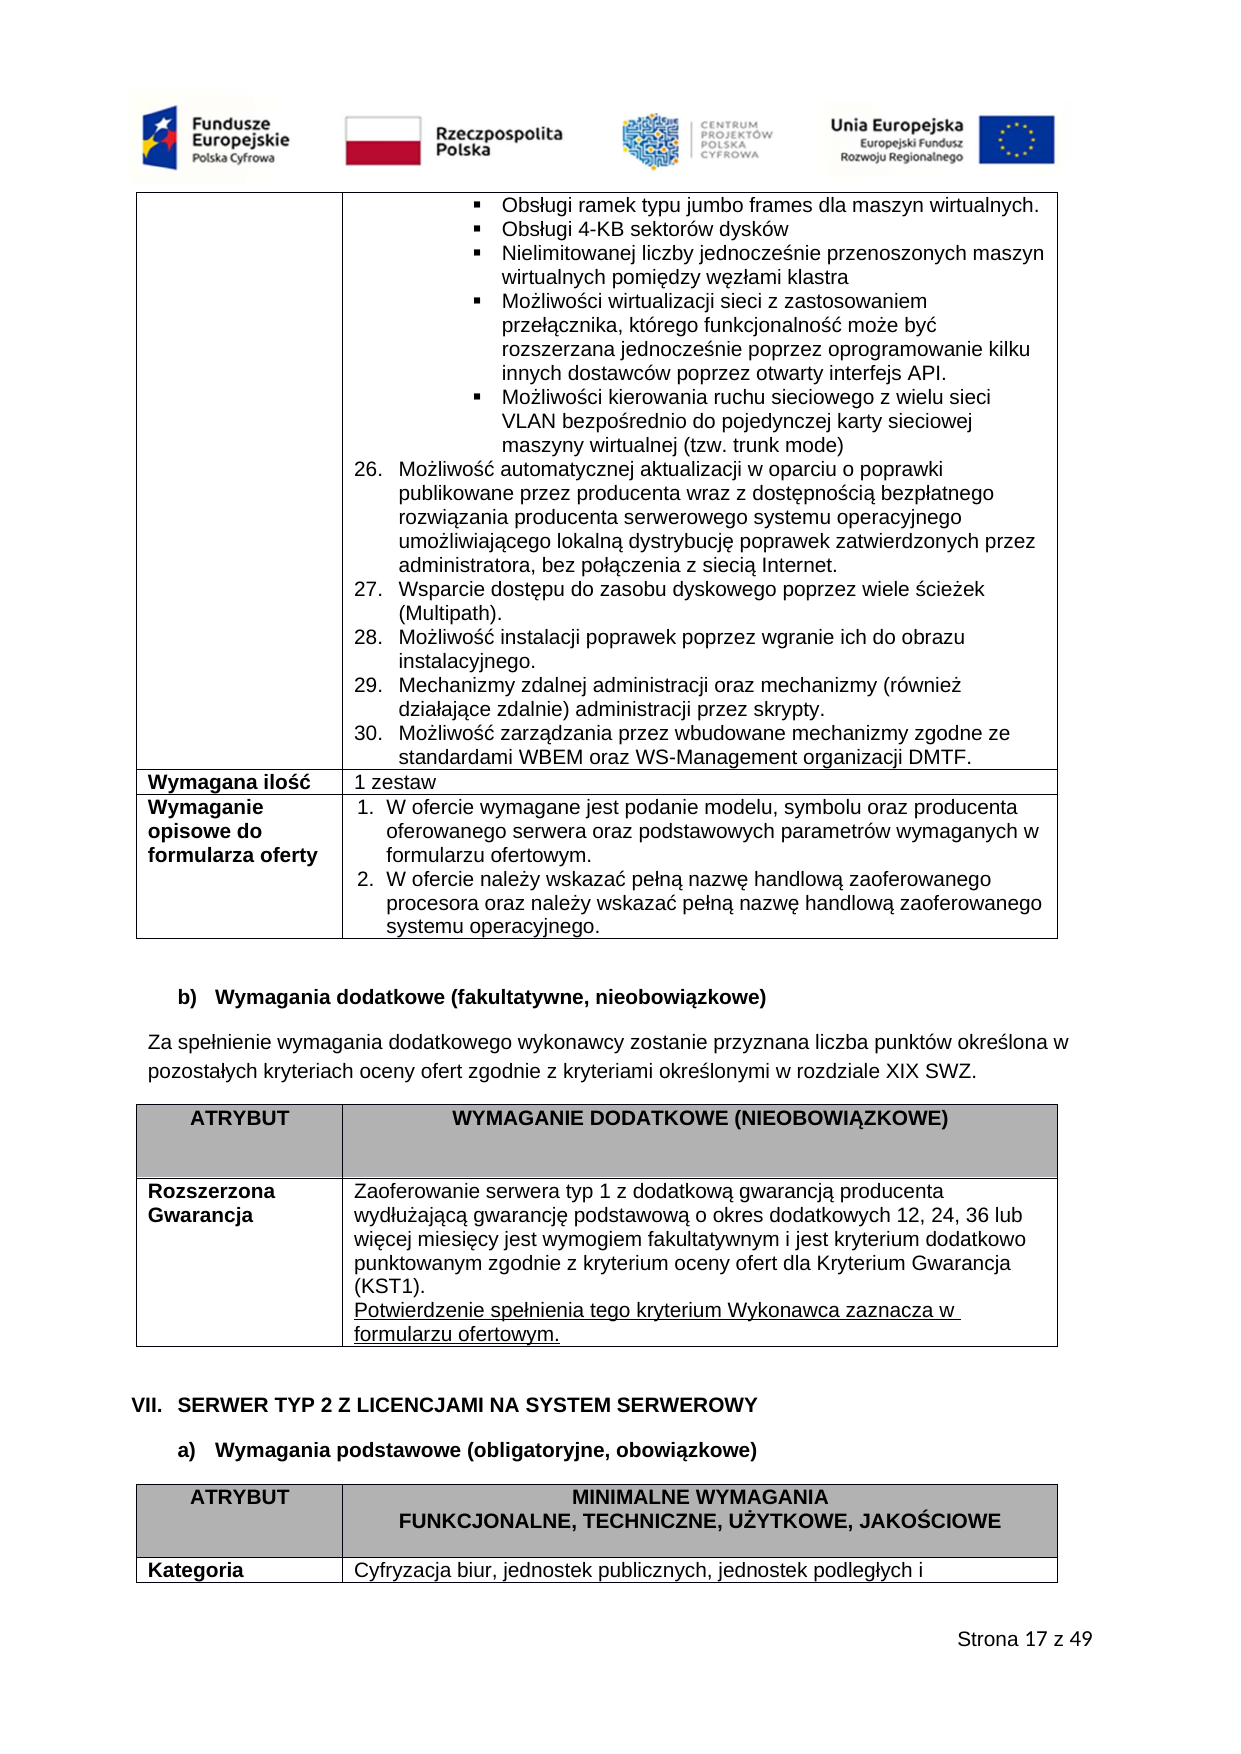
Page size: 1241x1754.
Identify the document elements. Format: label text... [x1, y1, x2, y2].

table_cell Cyfryzacja biur, jednostek publicznych, jednostek podległych i [343, 1558, 1057, 1582]
table_cell Wymagana ilość [137, 770, 342, 793]
table_cell Rozszerzona Gwarancja [137, 1179, 342, 1346]
text Za spełnienie wymagania dodatkowego wykonawcy zostanie przyznana liczba punktów określona w pozostałych kryteriach oceny ofert zgodnie z kryteriami określonymi w rozdziale XIX SWZ. [148, 1030, 1092, 1083]
table_cell Kategoria [137, 1558, 342, 1582]
list Serwer TYP 2 z licencjami na system serwerowy [162, 1393, 1092, 1417]
table_header ATRYBUT [137, 1105, 342, 1177]
table_header ATRYBUT [137, 1485, 342, 1557]
table_header Minimalne wymagania funkcjonalne, techniczne, użytkowe, jakościowe [343, 1485, 1057, 1557]
table_cell 1 zestaw [343, 770, 1057, 793]
table_cell [137, 193, 342, 768]
table_cell Wymaganie opisowe do formularza oferty [137, 795, 342, 938]
table_header WYMAGANIE DODATKOWE (NIEOBOWIĄZKOWE) [343, 1105, 1057, 1177]
picture [126, 89, 1071, 192]
table_cell Oprogramowanie musi zostać dostarczone dla serwera fizycznego wyposażonego w 1 procesor wielordzeniowy. Jeśli dobór licencji zależy od liczby rdzeni procesora, Zamawiający ma obowiązek dostarczyć właściwą liczbę licencji dla liczby rdzeni procesora w oferowanym serwerze. Wraz z właściwą liczbą licencji na system operacyjny wymagane jest dostarczenie sumarycznie 30 licencji dostępowych na urządzenie współpracujących z dostarczanym systemem operacyjnym. Zamawiający wymaga dostarczenia licencji na oprogramowanie (system serwerowy) w najnowszej wersji obecnie dostępnej na rynku. Licencja na serwerowy system operacyjny musi uprawniać do uruchamiania serwerowego systemu operacyjnego w środowisku fizycznym i dwóch wirtualnych środowisk serwerowego systemu operacyjnego. Serwerowy system operacyjny musi posiadać następujące, wbudowane cechy. Możliwość wykorzystania 320 logicznych procesorów oraz co najmniej 4 TB pamięci RAM w środowisku fizycznym. Możliwość wykorzystywania 64 procesorów wirtualnych oraz 1TB pamięci RAM i dysku o pojemności do 64TB przez każdy wirtualny serwerowy system operacyjny. Możliwość budowania klastrów składających się z 64 węzłów, z możliwością uruchamiania 7000 maszyn wirtualnych. Możliwość migracji maszyn wirtualnych bez zatrzymywania ich pracy między fizycznymi serwerami z uruchomionym mechanizmem wirtualizacji (hypervisor) przez sieć Ethernet, bez konieczności stosowania dodatkowych mechanizmów współdzielenia pamięci. Wsparcie (na umożliwiającym to sprzęcie) dodawania i wymiany pamięci RAM bez przerywania pracy. Wsparcie (na umożliwiającym to sprzęcie) dodawania i wymiany procesorów bez przerywania pracy. Automatyczna weryfikacja cyfrowych sygnatur sterowników w celu sprawdzenia, czy sterownik przeszedł testy jakości przeprowadzone przez producenta systemu operacyjnego. Możliwość dynamicznego obniżania poboru energii przez rdzenie procesorów niewykorzystywane w bieżącej pracy. Mechanizm ten musi uwzględniać specyfikę procesorów wyposażonych w mechanizmy Hyper-Threading. Wbudowane wsparcie instalacji i pracy na wolumenach, które: pozwalają na zmianę rozmiaru w czasie pracy systemu, umożliwiają tworzenie w czasie pracy systemu migawek, dających użytkownikom końcowym (lokalnym i sieciowym) prosty wgląd w poprzednie wersje plików i folderów, umożliwiają kompresję "w locie" dla wybranych plików i/lub folderów, umożliwiają zdefiniowanie list kontroli dostępu (ACL). Wbudowany mechanizm klasyfikowania i indeksowania plików (dokumentów) w oparciu o ich zawartość. Wbudowane szyfrowanie dysków przy pomocy mechanizmów posiadających certyfikat FIPS 140-2 lub równoważny wydany przez NIST lub inną agendę rządową zajmującą się bezpieczeństwem informacji. Możliwość uruchamiania aplikacji internetowych wykorzystujących technologię ASP.NET Możliwość dystrybucji ruchu sieciowego HTTP pomiędzy kilka serwerów. Wbudowana zapora internetowa (firewall) z obsługą definiowanych reguł dla ochrony połączeń internetowych i intranetowych. Dostępne dwa rodzaje graficznego interfejsu użytkownika: klasyczny, umożliwiający obsługę przy pomocy klawiatury i myszy, dotykowy umożliwiający sterowanie dotykiem na monitorach dotykowych. Zlokalizowane w języku polskim, co najmniej następujące elementy: menu, przeglądarka internetowa, pomoc, komunikaty systemowe, Możliwość zmiany języka interfejsu po zainstalowaniu systemu, dla co najmniej 10 języków poprzez wybór z listy dostępnych lokalizacji. Mechanizmy logowania w oparciu o: Login i hasło, Karty z certyfikatami (smartcard), Wirtualne karty (logowanie w oparciu o certyfikat chroniony poprzez moduł TPM), Możliwość wymuszania wieloelementowej dynamicznej kontroli dostępu dla: określonych grup użytkowników, zastosowanej klasyfikacji danych, centralnych polityk dostępu w sieci, centralnych polityk audytowych oraz narzuconych dla grup użytkowników praw do wykorzystywania szyfrowanych danych.. Wsparcie dla większości powszechnie używanych urządzeń peryferyjnych (drukarek, urządzeń sieciowych, standardów USB, Plug&Play). Możliwość zdalnej konfiguracji, administrowania oraz aktualizowania systemu. Dostępność bezpłatnych narzędzi producenta systemu umożliwiających badanie i wdrażanie zdefiniowanego zestawu polityk bezpieczeństwa. Pochodzący od producenta systemu serwis zarządzania polityką dostępu do informacji w dokumentach (Digital Rights Management). Wsparcie dla środowisk Java i .NET Framework 4.x – możliwość uruchomienia aplikacji działających we wskazanych środowiskach. Możliwość implementacji następujących funkcjonalności bez potrzeby instalowania dodatkowych produktów (oprogramowania) innych producentów wymagających dodatkowych licencji: Podstawowe usługi sieciowe: DHCP oraz DNS wspierający DNSSEC, Usługi katalogowe oparte o LDAP i pozwalające na uwierzytelnianie użytkowników stacji roboczych, bez konieczności instalowania dodatkowego oprogramowania na tych stacjach, pozwalające na zarządzanie zasobami w sieci (użytkownicy, komputery, drukarki, udziały sieciowe), z możliwością wykorzystania następujących funkcji: Podłączenie do domeny w trybie offline – bez dostępnego połączenia sieciowego z domeną, Ustanawianie praw dostępu do zasobów domeny na bazie sposobu logowania użytkownika – na przykład typu certyfikatu użytego do logowania, Odzyskiwanie przypadkowo skasowanych obiektów usługi katalogowej z mechanizmu kosza. Bezpieczny mechanizm dołączania do domeny uprawnionych użytkowników prywatnych urządzeń mobilnych opartych o iOS i Windows 8.1. Zdalna dystrybucja oprogramowania na stacje robocze. Praca zdalna na serwerze z wykorzystaniem terminala (cienkiego klienta) lub odpowiednio skonfigurowanej stacji roboczej Centrum Certyfikatów (CA), obsługa klucza publicznego i prywatnego) umożliwiające: Dystrybucję certyfikatów poprzez http Konsolidację CA dla wielu lasów domeny, Automatyczne rejestrowania certyfikatów pomiędzy różnymi lasami domen, Automatyczne występowanie i używanie (wystawianie) certyfikatów PKI X.509. Szyfrowanie plików i folderów. Szyfrowanie połączeń sieciowych pomiędzy serwerami oraz serwerami i stacjami roboczymi (IPSec). Możliwość tworzenia systemów wysokiej dostępności (klastry typu fail-over) oraz rozłożenia obciążenia serwerów. Serwis udostępniania stron WWW. Wsparcie dla protokołu IP w wersji 6 (IPv6), Wsparcie dla algorytmów Suite B (RFC 4869), Wbudowane usługi VPN pozwalające na zestawienie nielimitowanej liczby równoczesnych połączeń i niewymagające instalacji dodatkowego oprogramowania na komputerach z systemem Windows, budowane mechanizmy wirtualizacji (Hypervisor) pozwalające na uruchamianie do 1000 aktywnych środowisk wirtualnych systemów operacyjnych. Wirtualne maszyny w trakcie pracy i bez zauważalnego zmniejszenia ich dostępności mogą być przenoszone pomiędzy serwerami klastra typu failover z jednoczesnym zachowaniem pozostałej funkcjonalności. Mechanizmy wirtualizacji mają zapewnić wsparcie dla: Dynamicznego podłączania zasobów dyskowych typu hot-plug do maszyn wirtualnych, Obsługi ramek typu jumbo frames dla maszyn wirtualnych. Obsługi 4-KB sektorów dysków Nielimitowanej liczby jednocześnie przenoszonych maszyn wirtualnych pomiędzy węzłami klastra Możliwości wirtualizacji sieci z zastosowaniem przełącznika, którego funkcjonalność może być rozszerzana jednocześnie poprzez oprogramowanie kilku innych dostawców poprzez otwarty interfejs API. Możliwości kierowania ruchu sieciowego z wielu sieci VLAN bezpośrednio do pojedynczej karty sieciowej maszyny wirtualnej (tzw. trunk mode) Możliwość automatycznej aktualizacji w oparciu o poprawki publikowane przez producenta wraz z dostępnością bezpłatnego rozwiązania producenta serwerowego systemu operacyjnego umożliwiającego lokalną dystrybucję poprawek zatwierdzonych przez administratora, bez połączenia z siecią Internet. Wsparcie dostępu do zasobu dyskowego poprzez wiele ścieżek (Multipath). Możliwość instalacji poprawek poprzez wgranie ich do obrazu instalacyjnego. Mechanizmy zdalnej administracji oraz mechanizmy (również działające zdalnie) administracji przez skrypty. Możliwość zarządzania przez wbudowane mechanizmy zgodne ze standardami WBEM oraz WS-Management organizacji DMTF. [343, 193, 1057, 768]
list Wymagania dodatkowe (fakultatywne, nieobowiązkowe) [177, 985, 1092, 1009]
table_cell W ofercie wymagane jest podanie modelu, symbolu oraz producenta oferowanego serwera oraz podstawowych parametrów wymaganych w formularzu ofertowym. W ofercie należy wskazać pełną nazwę handlową zaoferowanego procesora oraz należy wskazać pełną nazwę handlową zaoferowanego systemu operacyjnego. [343, 795, 1057, 938]
table_cell Zaoferowanie serwera typ 1 z dodatkową gwarancją producenta wydłużającą gwarancję podstawową o okres dodatkowych 12, 24, 36 lub więcej miesięcy jest wymogiem fakultatywnym i jest kryterium dodatkowo punktowanym zgodnie z kryterium oceny ofert dla Kryterium Gwarancja (KST1). Potwierdzenie spełnienia tego kryterium Wykonawca zaznacza w formularzu ofertowym. [343, 1179, 1057, 1346]
list Wymagania podstawowe (obligatoryjne, obowiązkowe) [177, 1438, 1092, 1462]
